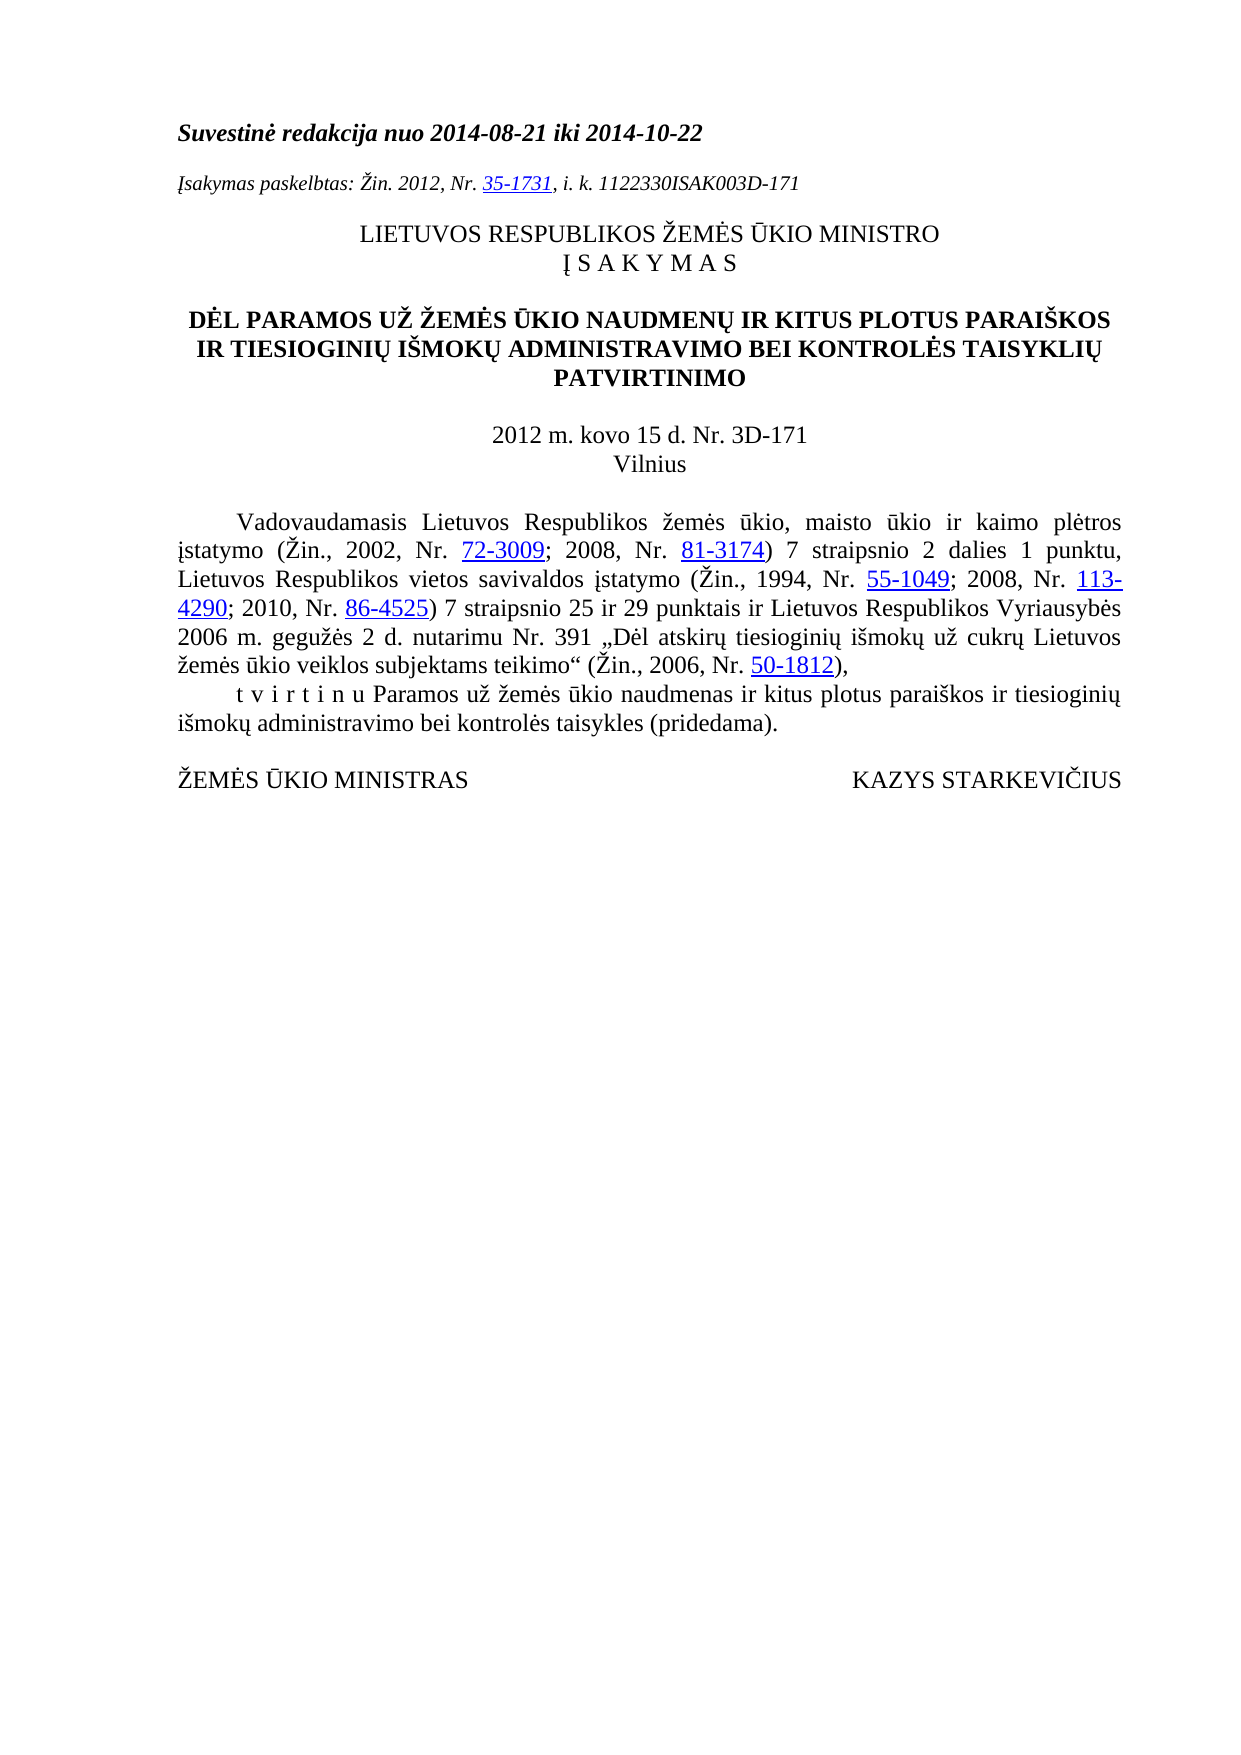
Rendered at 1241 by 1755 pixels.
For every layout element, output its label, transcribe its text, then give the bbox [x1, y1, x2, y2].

text t v i r t i n u Paramos už žemės ūkio naudmenas ir kitus plotus paraiškos ir tiesioginių išmokų administravimo bei kontrolės taisykles (pridedama). [177, 679, 1122, 737]
text DĖL PARAMOS UŽ ŽEMĖS ŪKIO NAUDMENŲ IR KITUS PLOTUS PARAIŠKOS IR TIESIOGINIŲ IŠMOKŲ ADMINISTRAVIMO BEI KONTROLĖS TAISYKLIŲ PATVIRTINIMO [177, 305, 1122, 392]
text LIETUVOS RESPUBLIKOS ŽEMĖS ŪKIO MINISTRO [177, 219, 1122, 248]
text Į S A K Y M A S [177, 248, 1122, 277]
text Vadovaudamasis Lietuvos Respublikos žemės ūkio, maisto ūkio ir kaimo plėtros įstatymo (Žin., 2002, Nr. 72-3009; 2008, Nr. 81-3174) 7 straipsnio 2 dalies 1 punktu, Lietuvos Respublikos vietos savivaldos įstatymo (Žin., 1994, Nr. 55-1049; 2008, Nr. 113-4290; 2010, Nr. 86-4525) 7 straipsnio 25 ir 29 punktais ir Lietuvos Respublikos Vyriausybės 2006 m. gegužės 2 d. nutarimu Nr. 391 „Dėl atskirų tiesioginių išmokų už cukrų Lietuvos žemės ūkio veiklos subjektams teikimo“ (Žin., 2006, Nr. 50-1812), [177, 507, 1122, 679]
text Suvestinė redakcija nuo 2014-08-21 iki 2014-10-22 [177, 118, 1122, 147]
text 2012 m. kovo 15 d. Nr. 3D-171 [177, 420, 1122, 449]
text Įsakymas paskelbtas: Žin. 2012, Nr. 35-1731, i. k. 1122330ISAK003D-171 [177, 171, 1122, 195]
text Vilnius [177, 449, 1122, 478]
text Žemės ūkio ministras Kazys Starkevičius [177, 765, 1122, 794]
